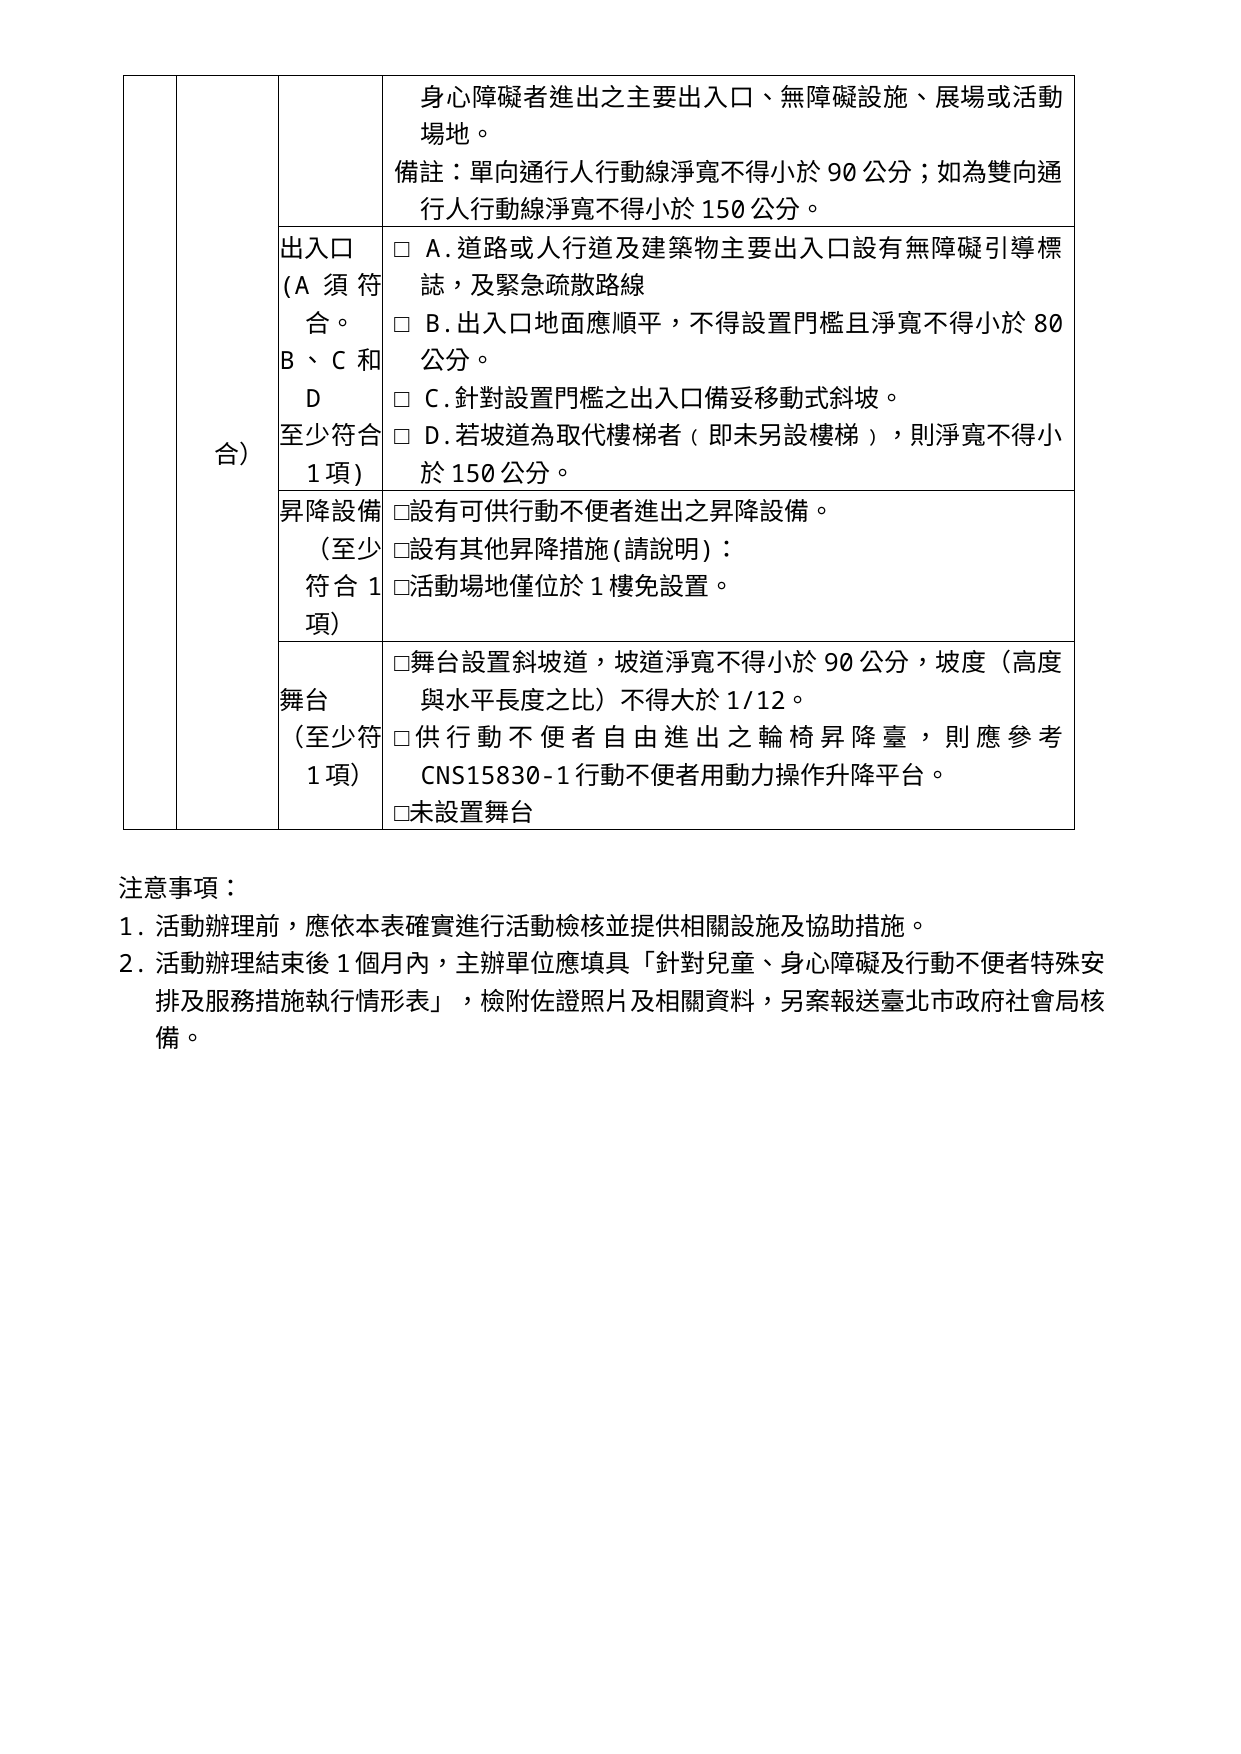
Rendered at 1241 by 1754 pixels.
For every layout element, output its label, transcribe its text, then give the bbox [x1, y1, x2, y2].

table_cell □ A.道路或人行道及建築物主要出入口設有無障礙引導標誌，及緊急疏散路線 □ B.出入口地面應順平，不得設置門檻且淨寬不得小於80公分。 □ C.針對設置門檻之出入口備妥移動式斜坡。 □ D.若坡道為取代樓梯者﹙即未另設樓梯﹚，則淨寬不得小於150公分。 [383, 227, 1074, 489]
table_cell [117, 490, 123, 641]
table_cell 出入口 (A須符合。 B、C和D 至少符合1項) [279, 227, 382, 489]
table_cell [279, 76, 382, 226]
list 活動辦理前，應依本表確實進行活動檢核並提供相關設施及協助措施。 [118, 905, 1122, 943]
table_cell 身心障礙者進出之主要出入口、無障礙設施、展場或活動場地。 備註：單向通行人行動線淨寬不得小於90公分；如為雙向通行人行動線淨寬不得小於150公分。 [383, 76, 1074, 226]
list 活動辦理結束後1個月內，主辦單位應填具「針對兒童、身心障礙及行動不便者特殊安排及服務措施執行情形表」，檢附佐證照片及相關資料，另案報送臺北市政府社會局核備。 [118, 943, 1122, 1055]
table_cell □舞台設置斜坡道，坡道淨寬不得小於90公分，坡度（高度與水平長度之比）不得大於1/12。 □供行動不便者自由進出之輪椅昇降臺，則應參考CNS15830-1行動不便者用動力操作升降平台。 □未設置舞台 [383, 642, 1074, 829]
table_cell 合） [177, 76, 278, 829]
table_cell [117, 75, 123, 226]
table_cell [124, 76, 176, 829]
table_cell □設有可供行動不便者進出之昇降設備。 □設有其他昇降措施(請說明)： □活動場地僅位於1樓免設置。 [383, 491, 1074, 641]
table_cell 昇降設備（至少符合1項） [279, 491, 382, 641]
text 注意事項： [118, 868, 1122, 905]
table_cell [117, 226, 123, 489]
table_cell [117, 641, 123, 829]
table_cell 舞台 （至少符1項） [279, 642, 382, 829]
